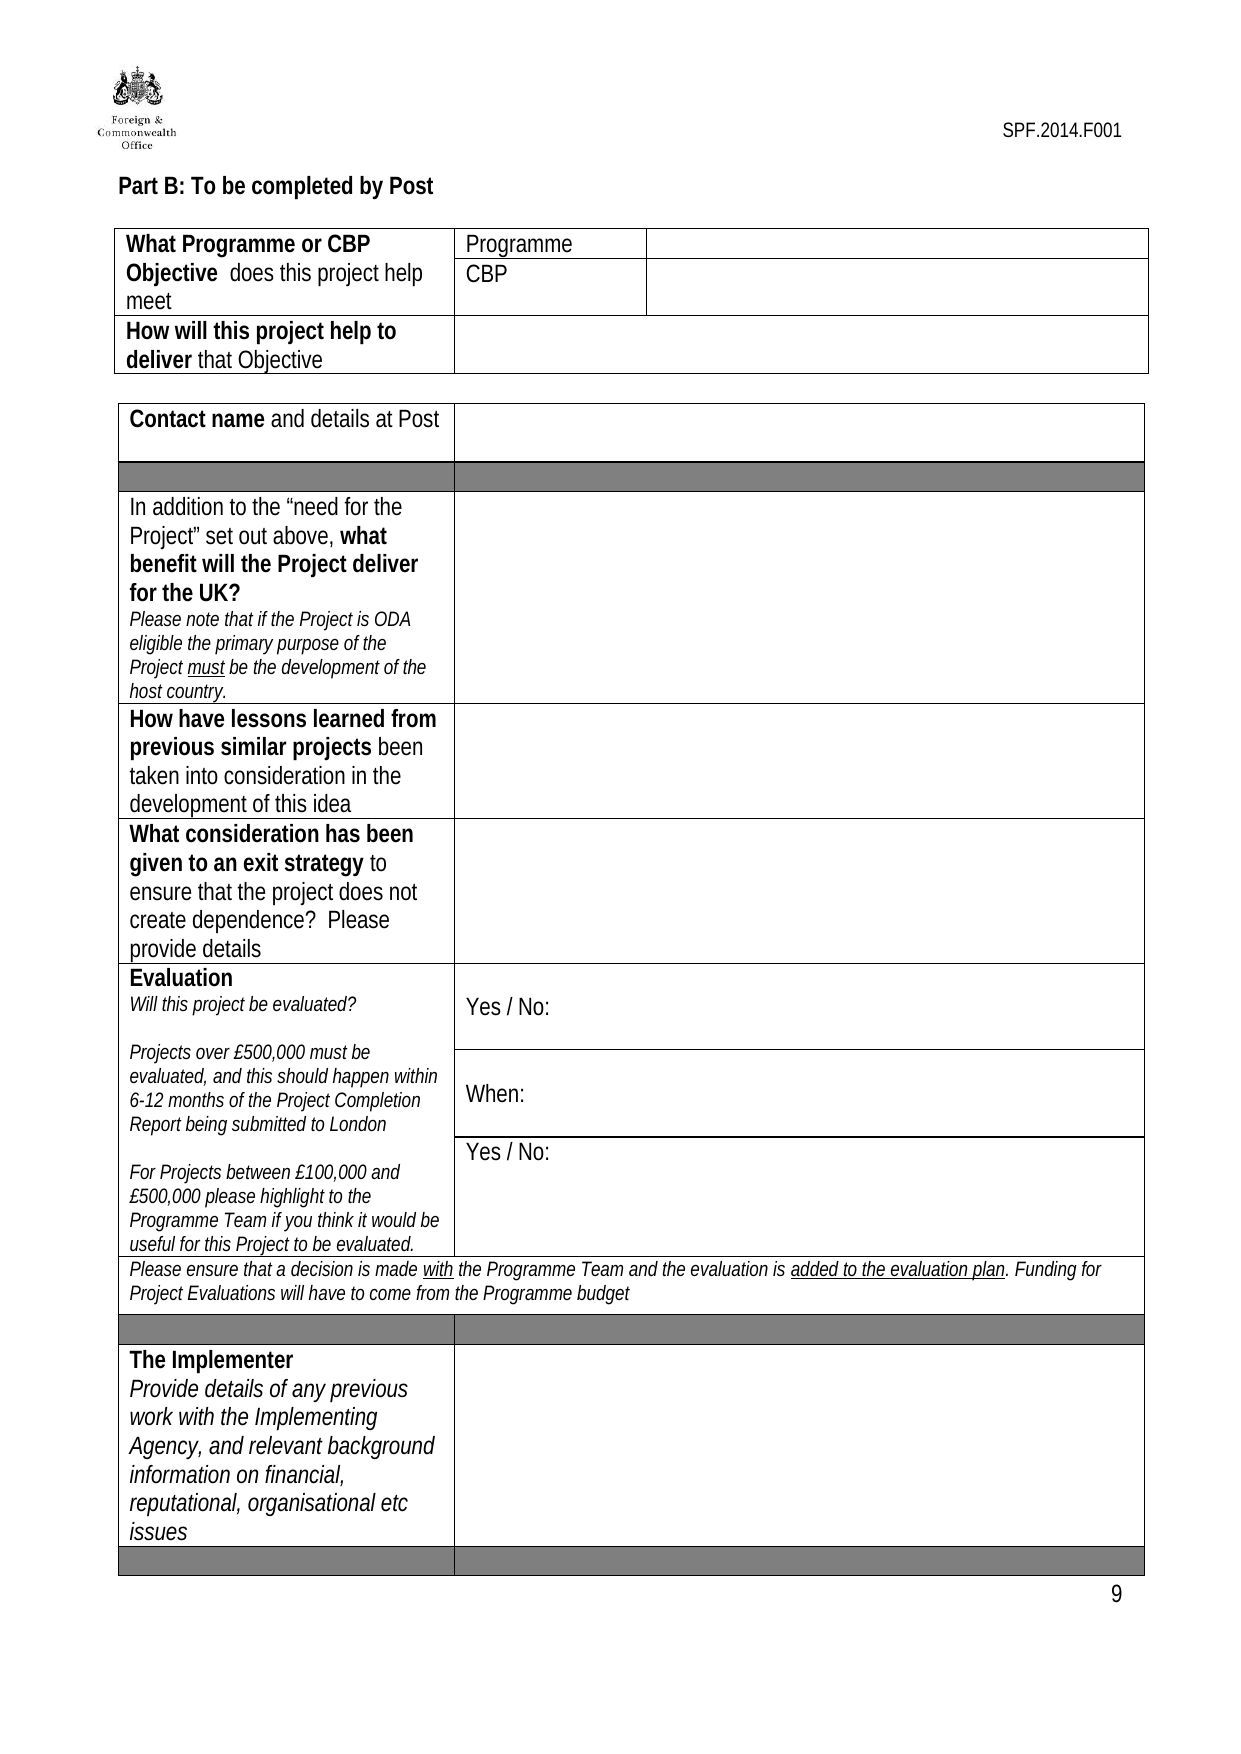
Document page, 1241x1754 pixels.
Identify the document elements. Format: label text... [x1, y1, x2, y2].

table_cell [647, 259, 1148, 315]
table_header What Programme or CBP Objective does this project help meet [115, 229, 454, 315]
table_cell CBP [455, 259, 646, 315]
table_cell [455, 819, 1144, 962]
table_cell [455, 316, 1148, 373]
text Part B: To be completed by Post [118, 171, 1122, 199]
table_cell [455, 704, 1144, 818]
table_cell What consideration has been given to an exit strategy to ensure that the project does not create dependence? Please provide details [119, 819, 454, 962]
table_cell [119, 463, 454, 491]
table_cell [455, 492, 1144, 702]
table_cell [455, 1315, 1144, 1344]
table_cell When: [455, 1050, 1144, 1136]
table_cell [119, 1547, 454, 1575]
table_cell In addition to the “need for the Project” set out above, what benefit will the Project deliver for the UK? Please note that if the Project is ODA eligible the primary purpose of the Project must be the development of the host country. [119, 492, 454, 702]
table_header [455, 404, 1144, 461]
table_header Programme [455, 229, 646, 258]
table_cell [119, 1315, 454, 1344]
table_cell Please ensure that a decision is made with the Programme Team and the evaluation is added to the evaluation plan. Funding for Project Evaluations will have to come from the Programme budget [119, 1257, 1144, 1314]
table_cell [455, 1547, 1144, 1575]
table_cell How have lessons learned from previous similar projects been taken into consideration in the development of this idea [119, 704, 454, 818]
table_cell Evaluation Will this project be evaluated? Projects over £500,000 must be evaluated, and this should happen within 6-12 months of the Project Completion Report being submitted to London For Projects between £100,000 and £500,000 please highlight to the Programme Team if you think it would be useful for this Project to be evaluated. [119, 964, 454, 1256]
table_cell Yes / No: [455, 1138, 1144, 1256]
table_cell Yes / No: [455, 964, 1144, 1049]
table_header [647, 229, 1148, 258]
table_cell How will this project help to deliver that Objective [115, 316, 454, 373]
table_cell [455, 463, 1144, 491]
table_cell The Implementer Provide details of any previous work with the Implementing Agency, and relevant background information on financial, reputational, organisational etc issues [119, 1345, 454, 1546]
table_header Contact name and details at Post [119, 404, 454, 461]
table_cell [455, 1345, 1144, 1546]
